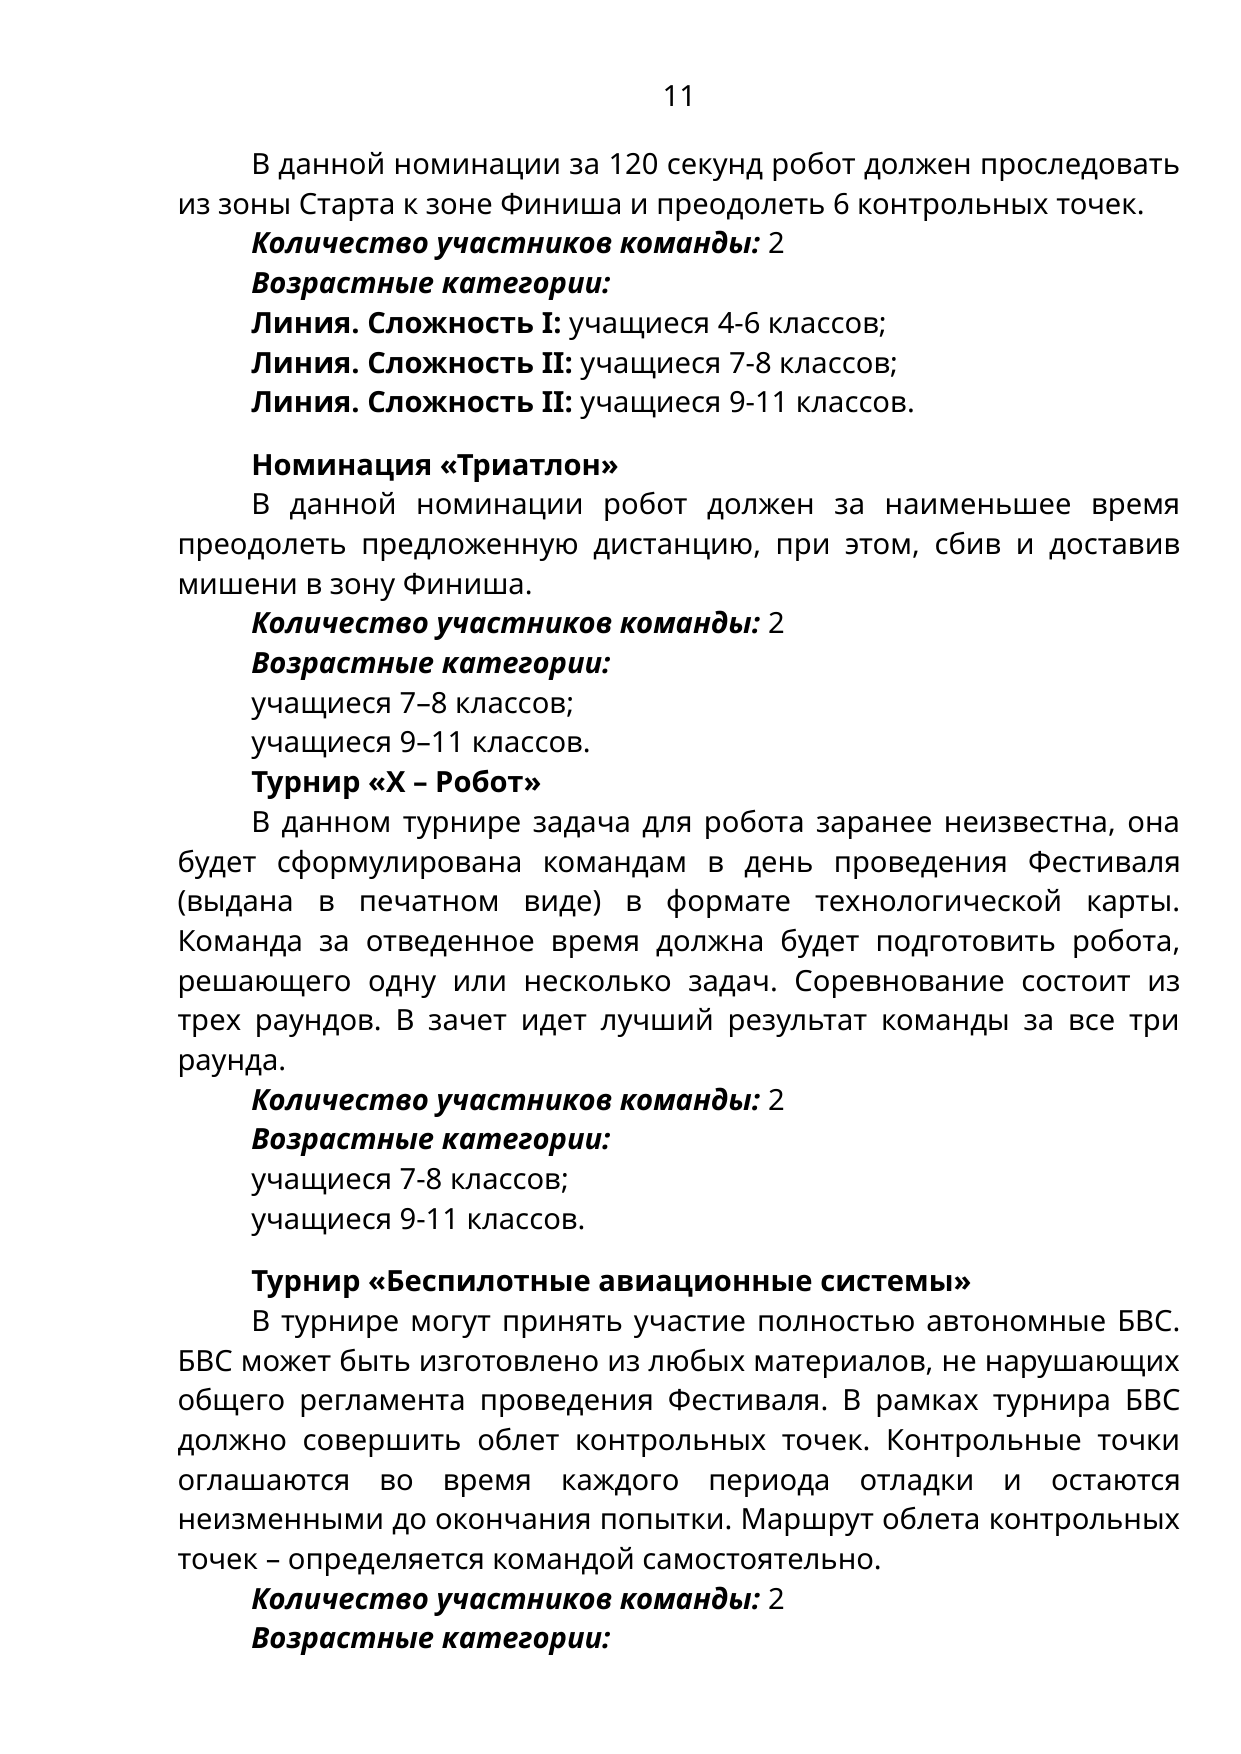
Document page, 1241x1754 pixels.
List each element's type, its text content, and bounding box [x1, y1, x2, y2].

text В турнире могут принять участие полностью автономные БВС. БВС может быть изготовлено из любых материалов, не нарушающих общего регламента проведения Фестиваля. В рамках турнира БВС должно совершить облет контрольных точек. Контрольные точки оглашаются во время каждого периода отладки и остаются неизменными до окончания попытки. Маршрут облета контрольных точек – определяется командой самостоятельно. [177, 1300, 1181, 1578]
text Линия. Сложность II: учащиеся 7-8 классов; [177, 342, 1181, 382]
text В данной номинации робот должен за наименьшее время преодолеть предложенную дистанцию, при этом, сбив и доставив мишени в зону Финиша. [177, 484, 1181, 603]
text Номинация «Триатлон» [177, 444, 1181, 484]
text Линия. Сложность I: учащиеся 4-6 классов; [177, 302, 1181, 342]
text учащиеся 9-11 классов. [177, 1198, 1181, 1238]
text Количество участников команды: 2 [177, 603, 1181, 642]
text учащиеся 7–8 классов; [177, 682, 1181, 722]
text В данном турнире задача для робота заранее неизвестна, она будет сформулирована командам в день проведения Фестиваля (выдана в печатном виде) в формате технологической карты. Команда за отведенное время должна будет подготовить робота, решающего одну или несколько задач. Соревнование состоит из трех раундов. В зачет идет лучший результат команды за все три раунда. [177, 801, 1181, 1079]
text Количество участников команды: 2 [177, 1079, 1181, 1119]
text Возрастные категории: [177, 642, 1181, 682]
text Возрастные категории: [177, 262, 1181, 302]
text Турнир «X – Робот» [177, 761, 1181, 801]
text В данной номинации за 120 секунд робот должен проследовать из зоны Старта к зоне Финиша и преодолеть 6 контрольных точек. [177, 143, 1181, 223]
text учащиеся 7-8 классов; [177, 1158, 1181, 1198]
text Возрастные категории: [177, 1618, 1181, 1657]
text Количество участников команды: 2 [177, 1578, 1181, 1618]
text Линия. Сложность II: учащиеся 9-11 классов. [177, 382, 1181, 421]
text Количество участников команды: 2 [177, 223, 1181, 262]
text Турнир «Беспилотные авиационные системы» [177, 1260, 1181, 1300]
text учащиеся 9–11 классов. [177, 722, 1181, 761]
text Возрастные категории: [177, 1119, 1181, 1158]
